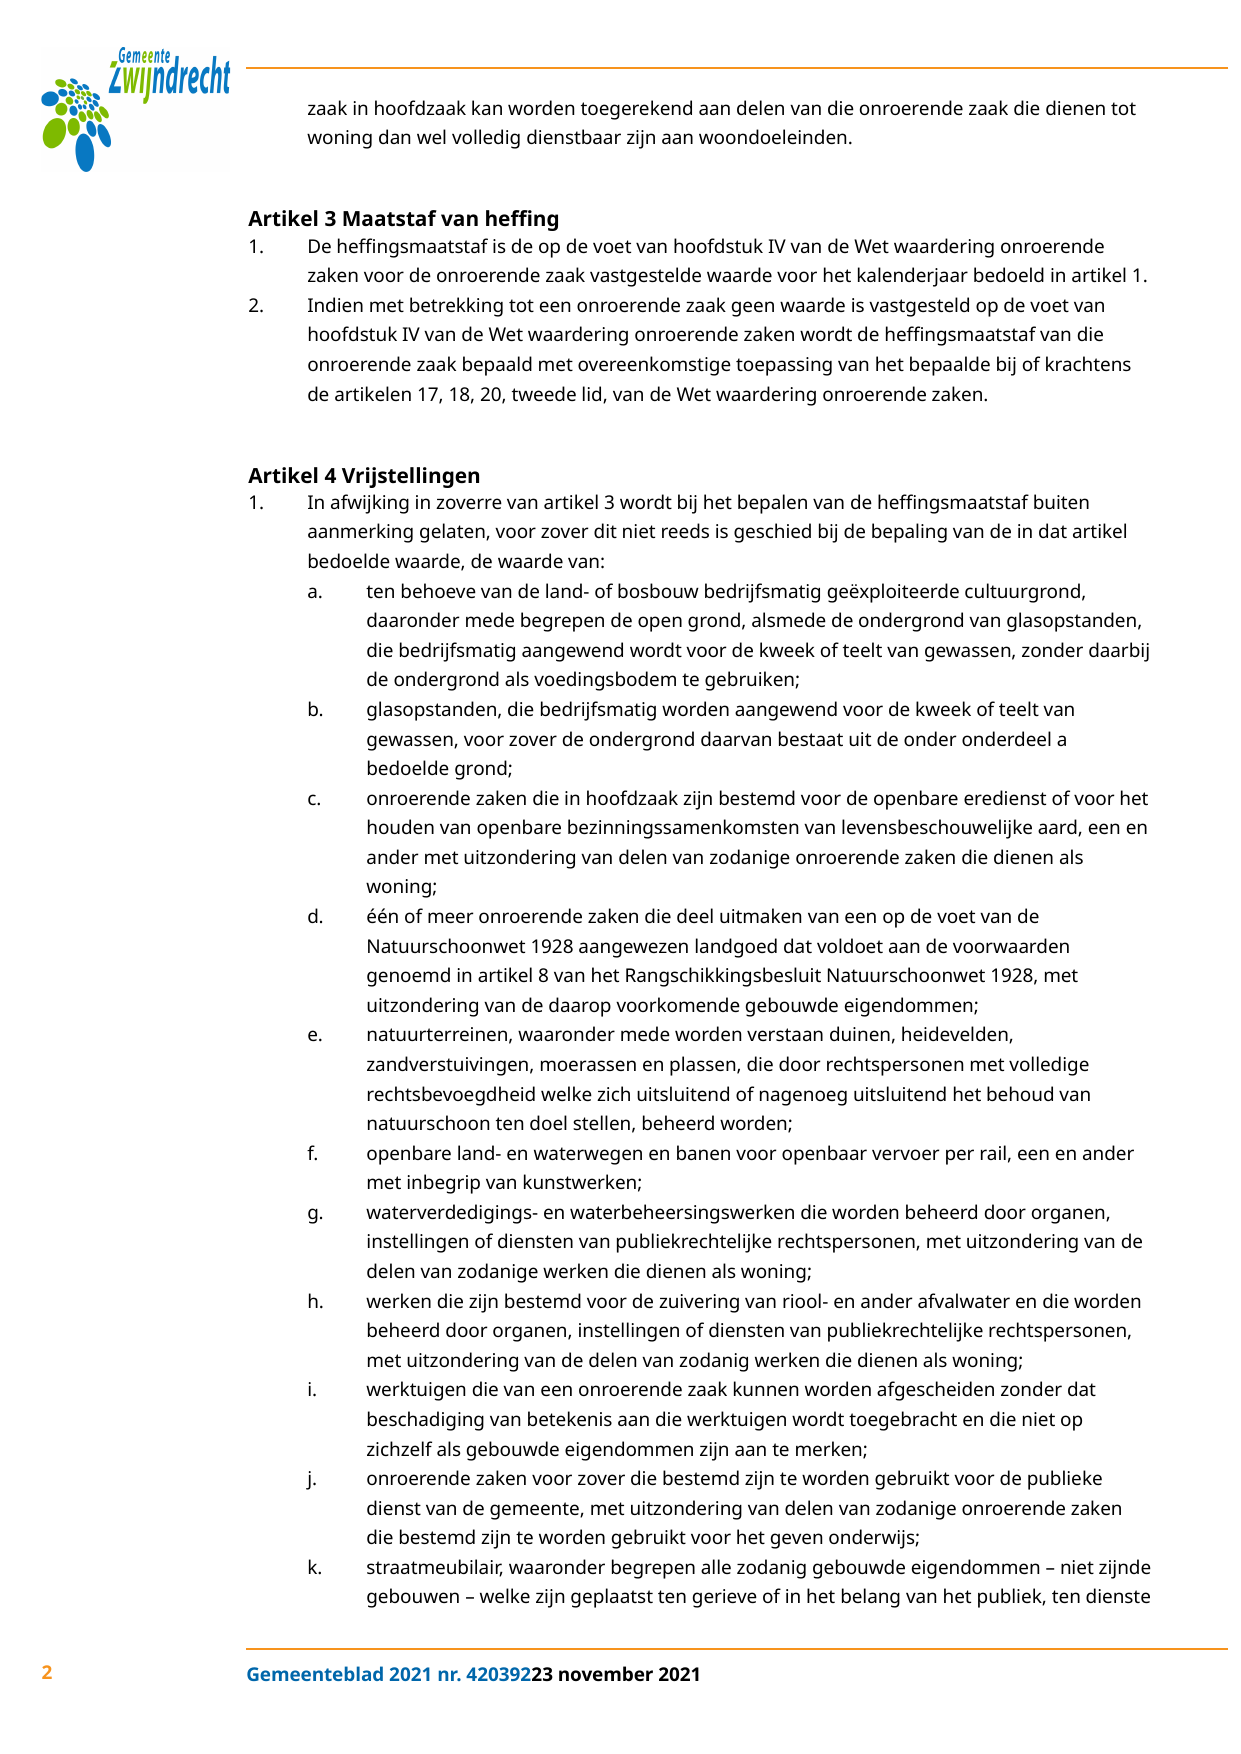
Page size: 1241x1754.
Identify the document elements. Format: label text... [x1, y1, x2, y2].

list natuurterreinen, waaronder mede worden verstaan duinen, heidevelden, zandverstuivingen, moerassen en plassen, die door rechtspersonen met volledige rechtsbevoegdheid welke zich uitsluitend of nagenoeg uitsluitend het behoud van natuurschoon ten doel stellen, beheerd worden; [307, 1022, 1152, 1136]
list werken die zijn bestemd voor de zuivering van riool- en ander afvalwater en die worden beheerd door organen, instellingen of diensten van publiekrechtelijke rechtspersonen, met uitzondering van de delen van zodanig werken die dienen als woning; [307, 1288, 1152, 1373]
list werktuigen die van een onroerende zaak kunnen worden afgescheiden zonder dat beschadiging van betekenis aan die werktuigen wordt toegebracht en die niet op zichzelf als gebouwde eigendommen zijn aan te merken; [307, 1377, 1152, 1462]
list onroerende zaken voor zover die bestemd zijn te worden gebruikt voor de publieke dienst van de gemeente, met uitzondering van delen van zodanige onroerende zaken die bestemd zijn te worden gebruikt voor het geven onderwijs; [307, 1465, 1152, 1550]
list openbare land- en waterwegen en banen voor openbaar vervoer per rail, een en ander met inbegrip van kunstwerken; [307, 1140, 1152, 1195]
list waterverdedigings- en waterbeheersingswerken die worden beheerd door organen, instellingen of diensten van publiekrechtelijke rechtspersonen, met uitzondering van de delen van zodanige werken die dienen als woning; [307, 1199, 1152, 1284]
list ten behoeve van de land- of bosbouw bedrijfsmatig geëxploiteerde cultuurgrond, daaronder mede begrepen de open grond, alsmede de ondergrond van glasopstanden, die bedrijfsmatig aangewend wordt voor de kweek of teelt van gewassen, zonder daarbij de ondergrond als voedingsbodem te gebruiken; [307, 578, 1152, 692]
picture [41, 47, 231, 172]
list straatmeubilair, waaronder begrepen alle zodanig gebouwde eigendommen – niet zijnde gebouwen – welke zijn geplaatst ten gerieve of in het belang van het publiek, ten dienste [307, 1554, 1152, 1609]
list Indien met betrekking tot een onroerende zaak geen waarde is vastgesteld op de voet van hoofdstuk IV van de Wet waardering onroerende zaken wordt de heffingsmaatstaf van die onroerende zaak bepaald met overeenkomstige toepassing van het bepaalde bij of krachtens de artikelen 17, 18, 20, tweede lid, van de Wet waardering onroerende zaken. [248, 292, 1152, 406]
list In afwijking in zoverre van artikel 3 wordt bij het bepalen van de heffingsmaatstaf buiten aanmerking gelaten, voor zover dit niet reeds is geschied bij de bepaling van de in dat artikel bedoelde waarde, de waarde van: [248, 489, 1152, 574]
list onroerende zaken die in hoofdzaak zijn bestemd voor de openbare eredienst of voor het houden van openbare bezinningssamenkomsten van levensbeschouwelijke aard, een en ander met uitzondering van delen van zodanige onroerende zaken die dienen als woning; [307, 785, 1152, 899]
text Artikel 3 Maatstaf van heffing [248, 204, 1152, 233]
text Artikel 4 Vrijstellingen [248, 461, 1152, 489]
list zaak in hoofdzaak kan worden toegerekend aan delen van die onroerende zaak die dienen tot woning dan wel volledig dienstbaar zijn aan woondoeleinden. [248, 95, 1152, 150]
list De heffingsmaatstaf is de op de voet van hoofdstuk IV van de Wet waardering onroerende zaken voor de onroerende zaak vastgestelde waarde voor het kalenderjaar bedoeld in artikel 1. [248, 233, 1152, 288]
list glasopstanden, die bedrijfsmatig worden aangewend voor de kweek of teelt van gewassen, voor zover de ondergrond daarvan bestaat uit de onder onderdeel a bedoelde grond; [307, 696, 1152, 781]
list één of meer onroerende zaken die deel uitmaken van een op de voet van de Natuurschoonwet 1928 aangewezen landgoed dat voldoet aan de voorwaarden genoemd in artikel 8 van het Rangschikkingsbesluit Natuurschoonwet 1928, met uitzondering van de daarop voorkomende gebouwde eigendommen; [307, 903, 1152, 1018]
